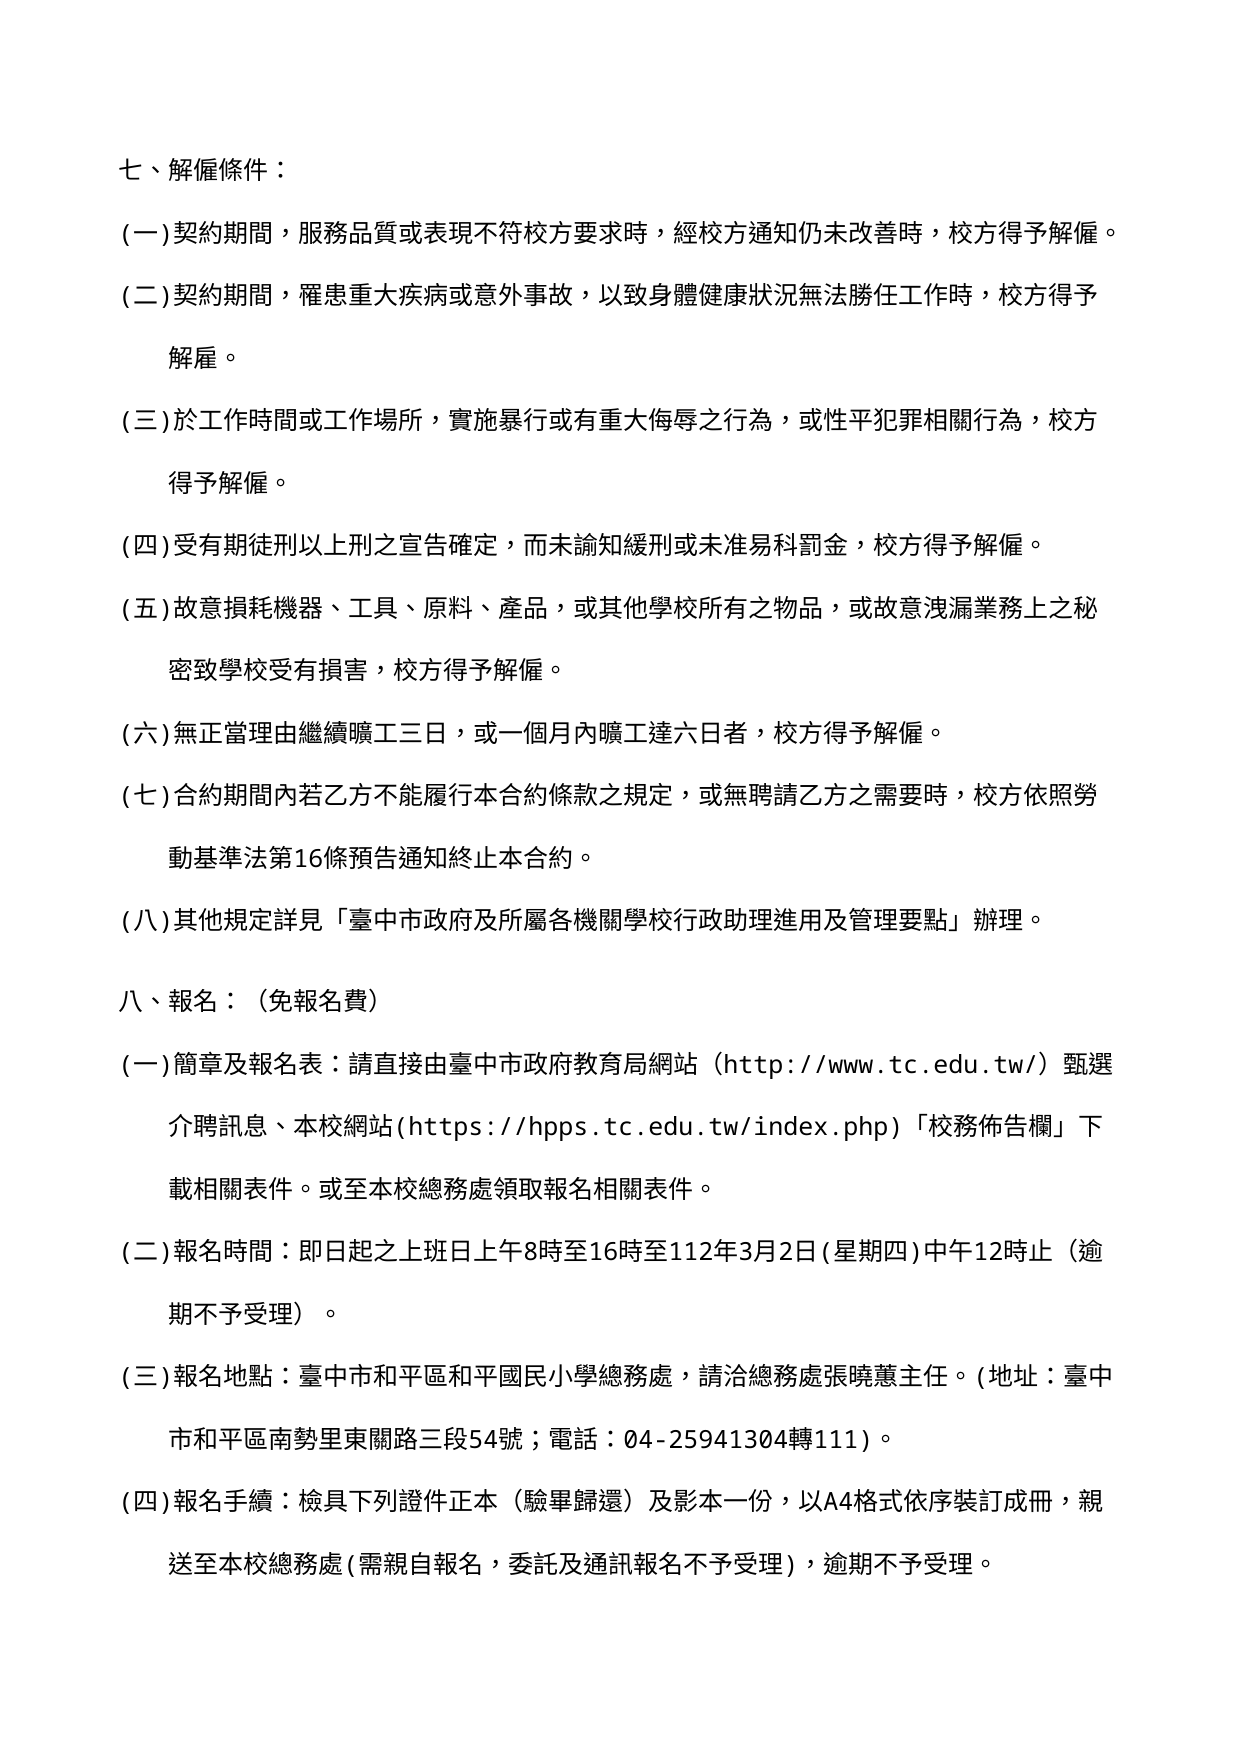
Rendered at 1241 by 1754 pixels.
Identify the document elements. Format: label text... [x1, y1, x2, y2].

text (七)合約期間內若乙方不能履行本合約條款之規定，或無聘請乙方之需要時，校方依照勞動基準法第16條預告通知終止本合約。 [118, 752, 1122, 877]
text (二)報名時間：即日起之上班日上午8時至16時至112年3月2日(星期四)中午12時止（逾期不予受理）。 [118, 1208, 1122, 1333]
text (六)無正當理由繼續曠工三日，或一個月內曠工達六日者，校方得予解僱。 [118, 689, 1122, 752]
text 八、報名：（免報名費） [118, 958, 1122, 1021]
text 七、解僱條件： [118, 127, 1122, 189]
text (三)於工作時間或工作場所，實施暴行或有重大侮辱之行為，或性平犯罪相關行為，校方得予解僱。 [118, 377, 1122, 502]
text (八)其他規定詳見「臺中市政府及所屬各機關學校行政助理進用及管理要點」辦理。 [118, 877, 1122, 939]
text (二)契約期間，罹患重大疾病或意外事故，以致身體健康狀況無法勝任工作時，校方得予解雇。 [118, 252, 1122, 377]
text (四)受有期徒刑以上刑之宣告確定，而未諭知緩刑或未准易科罰金，校方得予解僱。 [118, 502, 1122, 564]
text (一)契約期間，服務品質或表現不符校方要求時，經校方通知仍未改善時，校方得予解僱。 [118, 189, 1122, 252]
text (五)故意損耗機器、工具、原料、產品，或其他學校所有之物品，或故意洩漏業務上之秘密致學校受有損害，校方得予解僱。 [118, 564, 1122, 689]
text (三)報名地點：臺中市和平區和平國民小學總務處，請洽總務處張曉蕙主任。(地址：臺中市和平區南勢里東關路三段54號；電話：04-25941304轉111)。 [118, 1333, 1122, 1458]
text (四)報名手續：檢具下列證件正本（驗畢歸還）及影本一份，以A4格式依序裝訂成冊，親送至本校總務處(需親自報名，委託及通訊報名不予受理)，逾期不予受理。 [118, 1458, 1122, 1583]
text (一)簡章及報名表：請直接由臺中市政府教育局網站（http://www.tc.edu.tw/）甄選介聘訊息、本校網站(https://hpps.tc.edu.tw/index.php)「校務佈告欄」下載相關表件。或至本校總務處領取報名相關表件。 [118, 1021, 1122, 1208]
